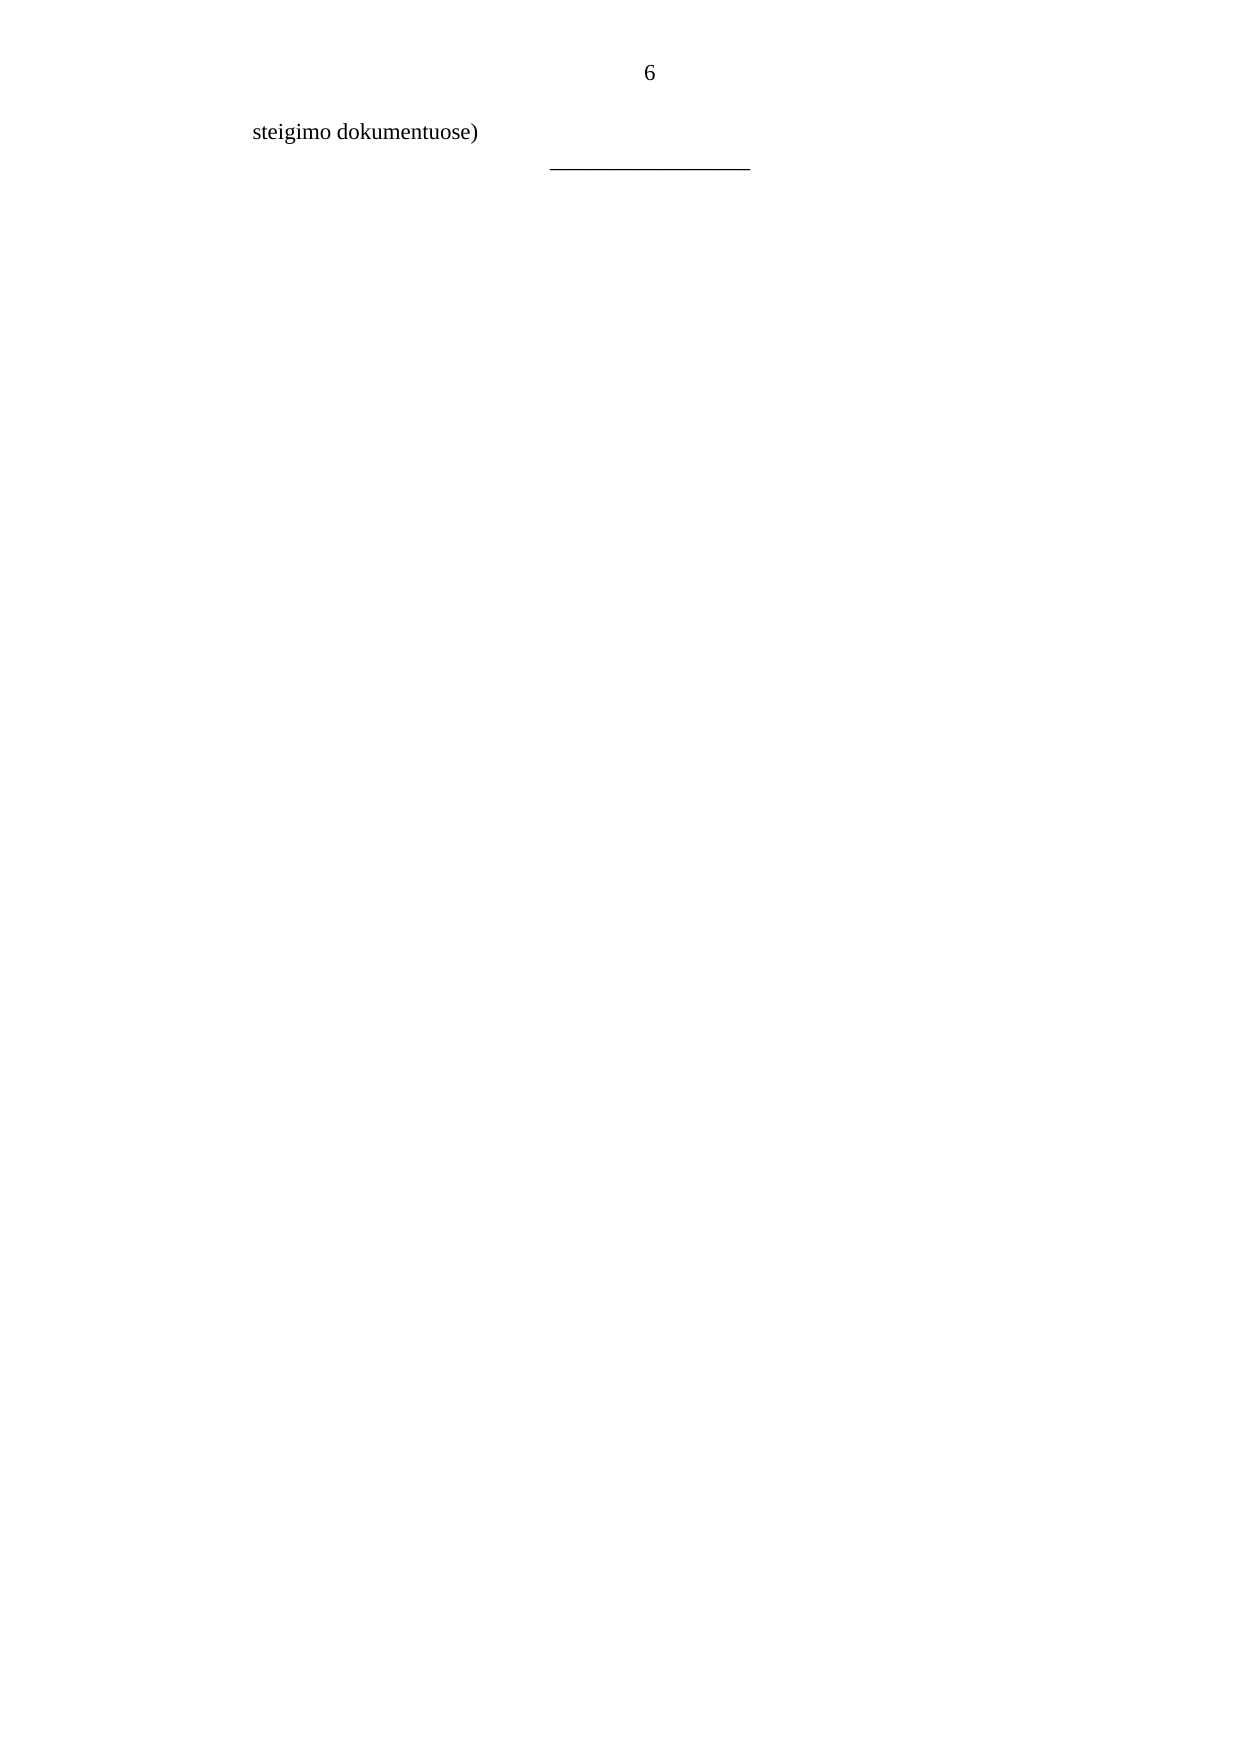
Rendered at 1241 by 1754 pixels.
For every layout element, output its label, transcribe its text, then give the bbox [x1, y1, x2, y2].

text ________________ [177, 144, 1122, 173]
text steigimo dokumentuose) [252, 118, 1122, 144]
